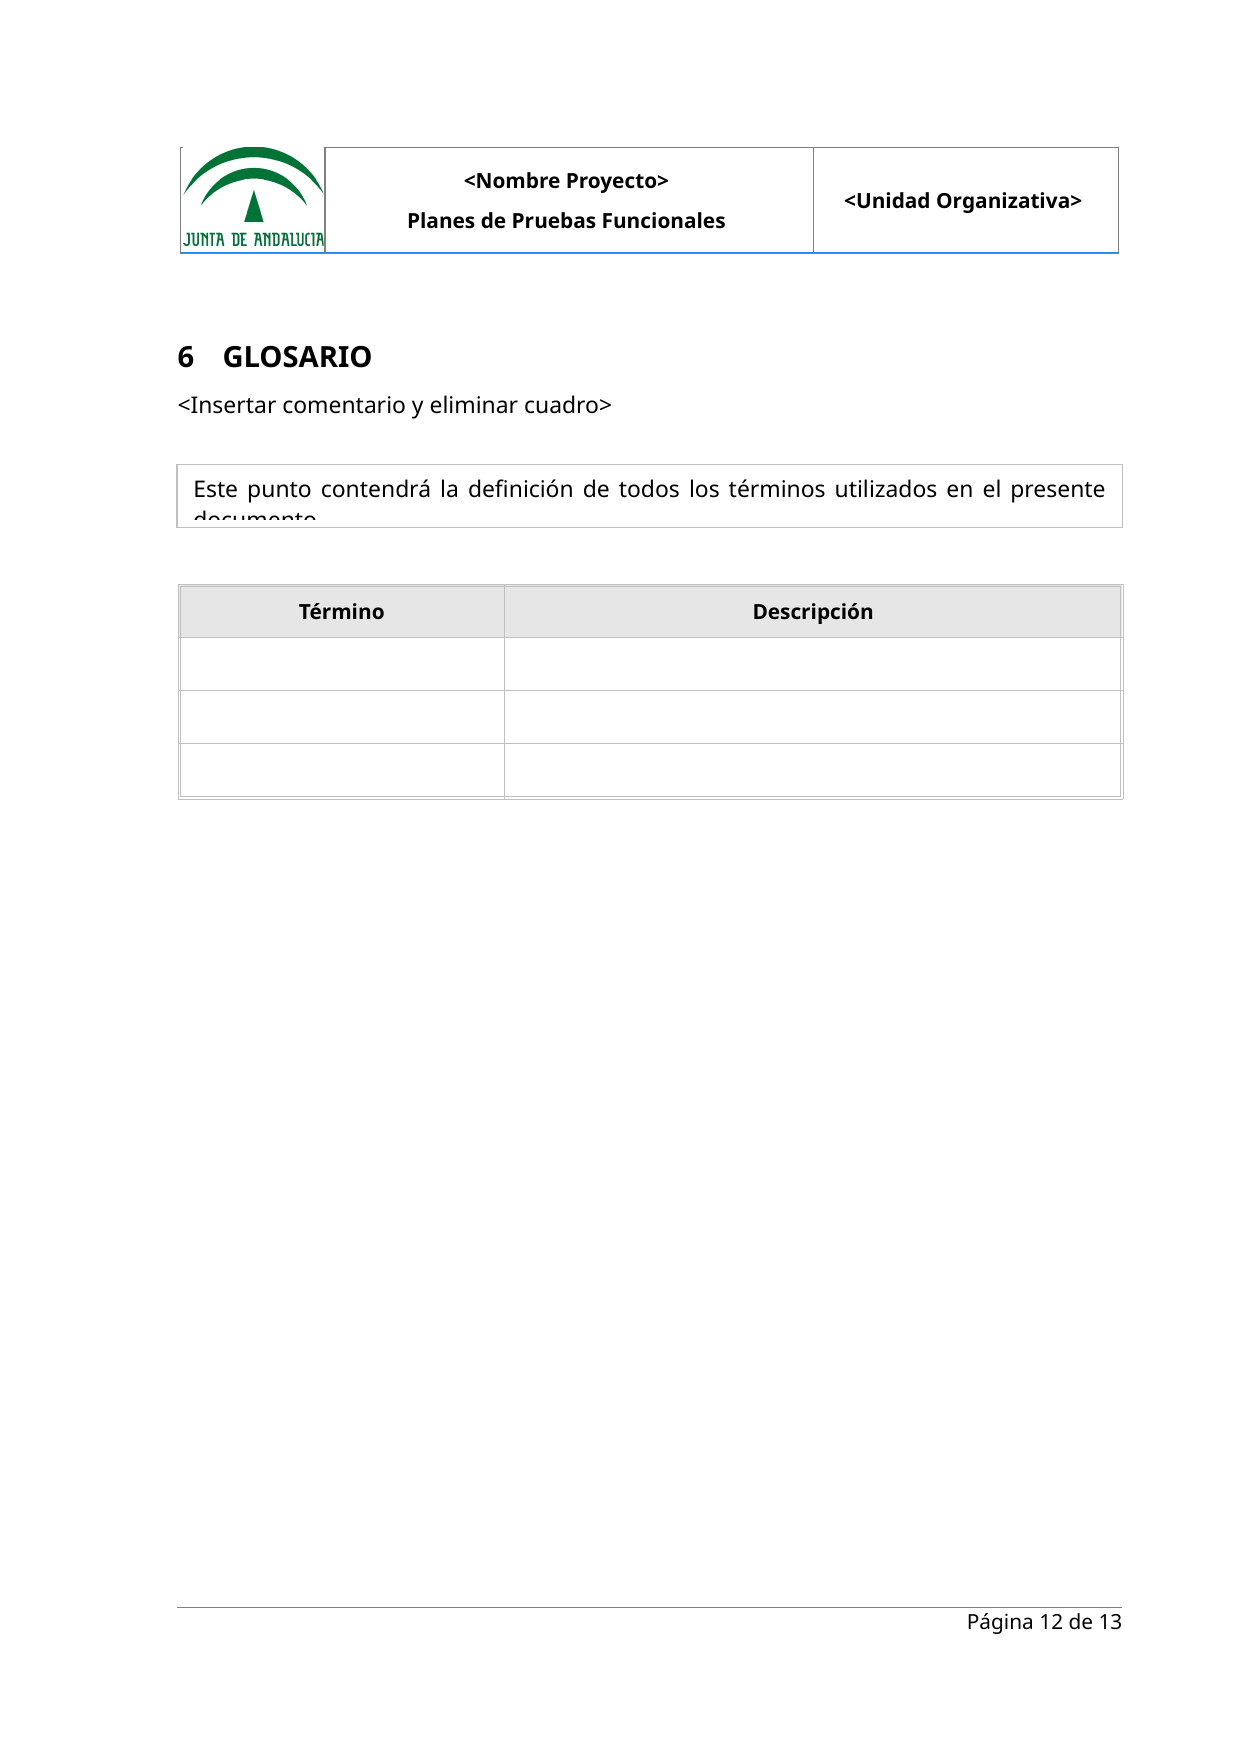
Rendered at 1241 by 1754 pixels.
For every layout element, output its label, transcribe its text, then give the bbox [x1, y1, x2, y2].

table_cell [181, 638, 504, 690]
table_header Descripción [505, 587, 1120, 637]
table_cell [505, 638, 1120, 690]
table_cell [505, 691, 1120, 743]
text Este punto contendrá la definición de todos los términos utilizados en el presente documento. [193, 473, 1106, 519]
table_cell [505, 744, 1120, 796]
table_cell [181, 691, 504, 743]
subtitle GLOSARIO [177, 336, 1122, 376]
text <Insertar comentario y eliminar cuadro> [177, 389, 1122, 420]
picture [183, 147, 324, 246]
table_cell [181, 744, 504, 796]
table_header Término [181, 587, 504, 637]
